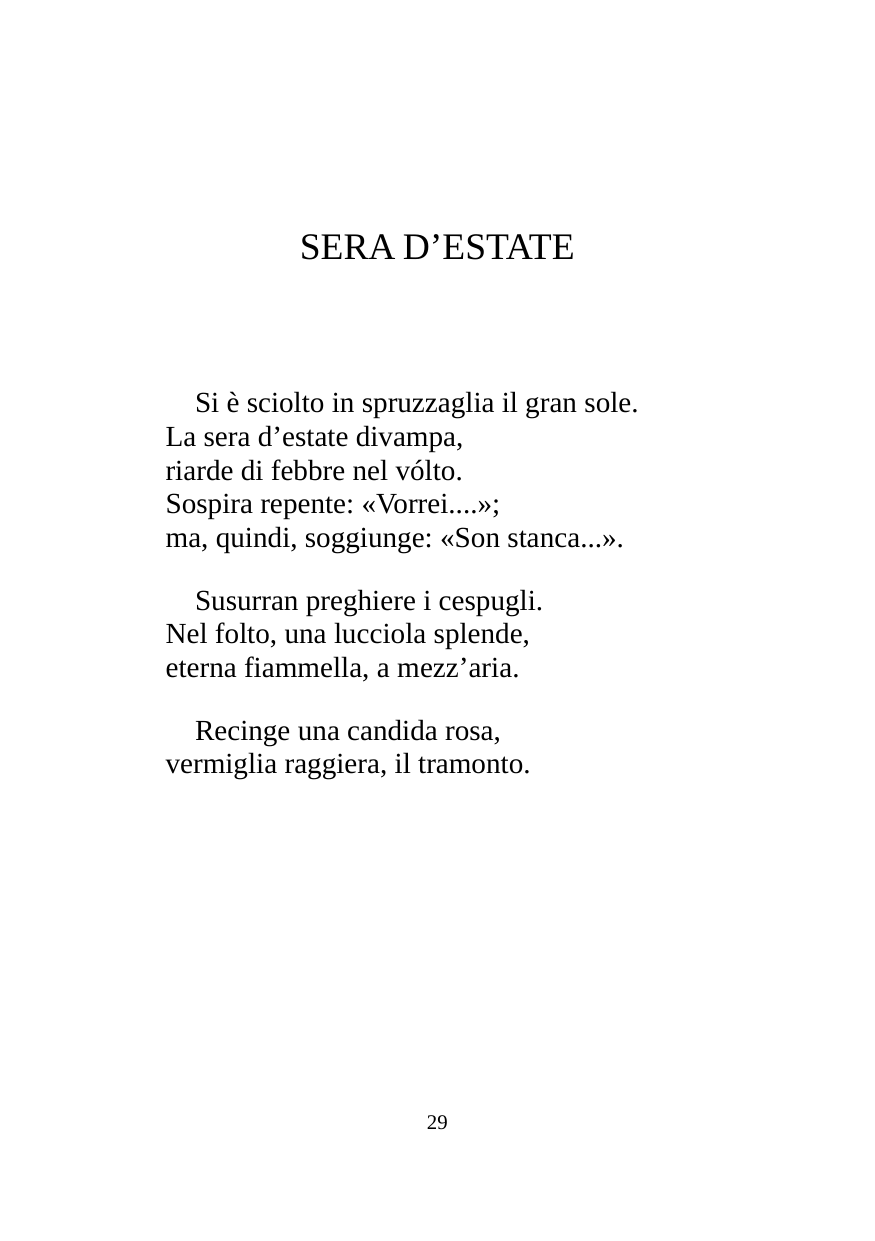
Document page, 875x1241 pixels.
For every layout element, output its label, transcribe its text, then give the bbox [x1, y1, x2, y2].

text Recinge una candida rosa, vermiglia raggiera, il tramonto. [165, 713, 768, 780]
text Susurran preghiere i cespugli. Nel folto, una lucciola splende, eterna fiammella, a mezz’aria. [165, 583, 768, 683]
subtitle SERA D’ESTATE [106, 224, 768, 267]
text Si è sciolto in spruzzaglia il gran sole. La sera d’estate divampa, riarde di febbre nel vólto. Sospira repente: «Vorrei....»; ma, quindi, soggiunge: «Son stanca...». [165, 386, 768, 553]
